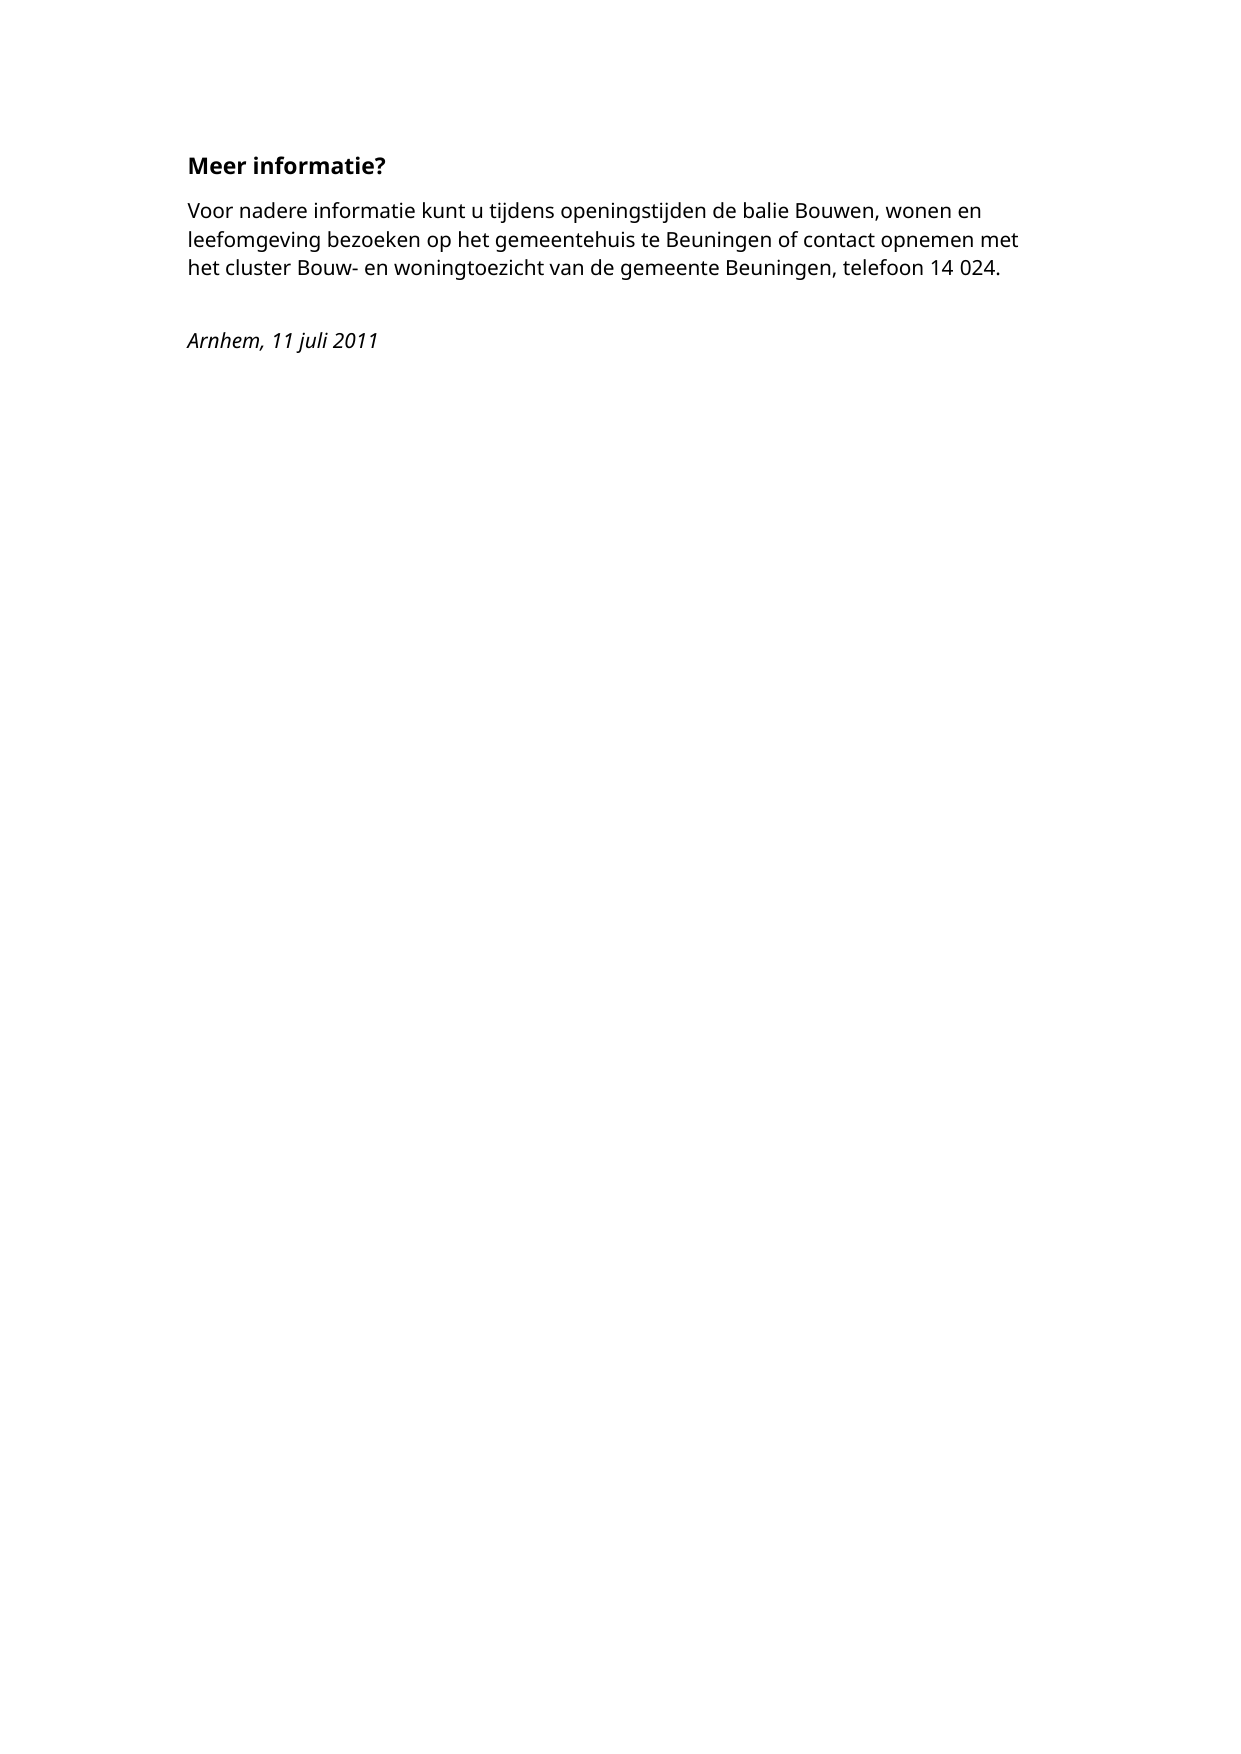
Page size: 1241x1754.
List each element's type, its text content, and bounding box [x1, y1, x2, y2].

text Arnhem, 11 juli 2011 [187, 327, 1053, 355]
text Voor nadere informatie kunt u tijdens openingstijden de balie Bouwen, wonen en leefomgeving bezoeken op het gemeentehuis te Beuningen of contact opnemen met het cluster Bouw- en woningtoezicht van de gemeente Beuningen, telefoon 14 024. [187, 196, 1053, 282]
subtitle Meer informatie? [187, 150, 1053, 181]
